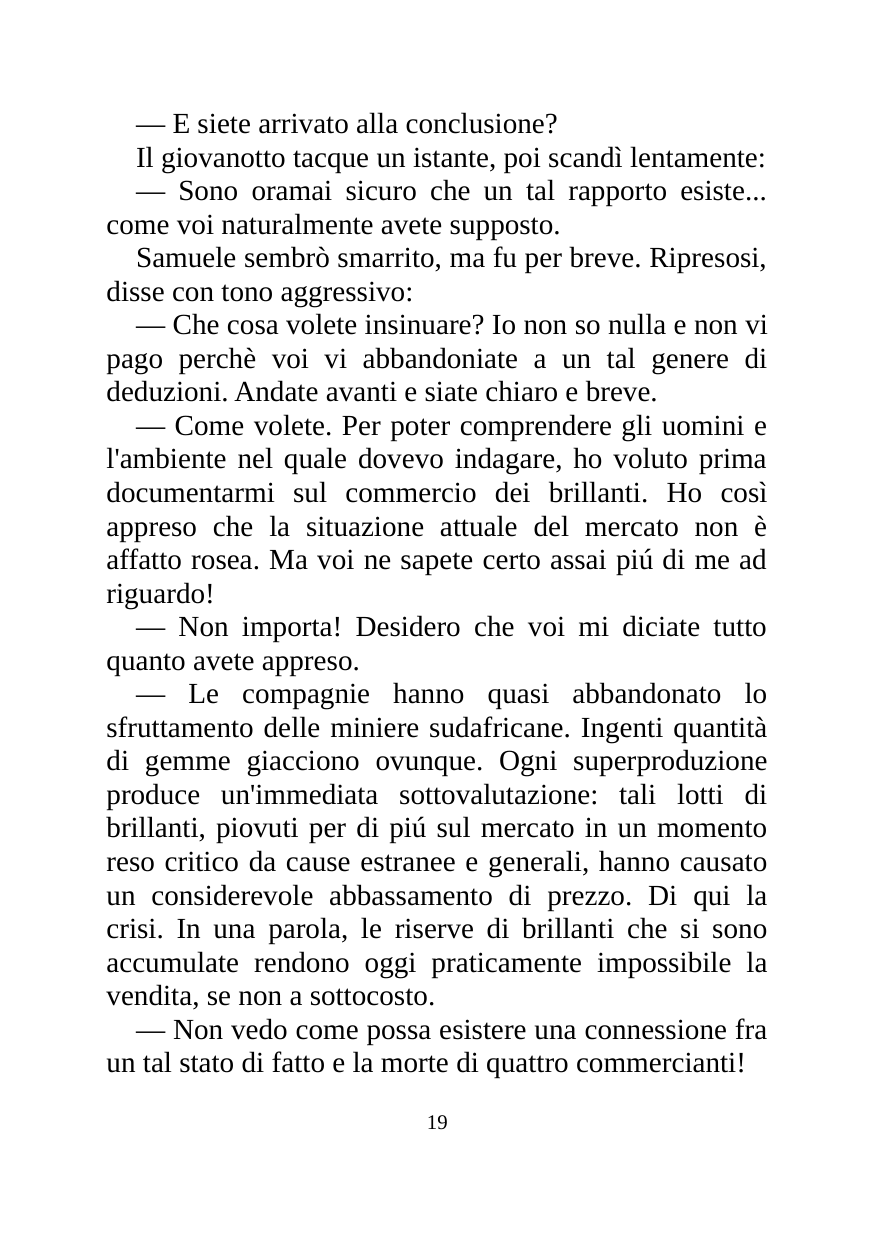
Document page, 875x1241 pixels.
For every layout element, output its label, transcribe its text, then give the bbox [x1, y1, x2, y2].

text — Che cosa volete insinuare? Io non so nulla e non vi pago perchè voi vi abbandoniate a un tal genere di deduzioni. Andate avanti e siate chiaro e breve. [106, 307, 768, 408]
text — Sono oramai sicuro che un tal rapporto esiste... come voi naturalmente avete supposto. [106, 173, 768, 240]
text — Le compagnie hanno quasi abbandonato lo sfruttamento delle miniere sudafricane. Ingenti quantità di gemme giacciono ovunque. Ogni superproduzione produce un'immediata sottovalutazione: tali lotti di brillanti, piovuti per di piú sul mercato in un momento reso critico da cause estranee e generali, hanno causato un considerevole abbassamento di prezzo. Di qui la crisi. In una parola, le riserve di brillanti che si sono accumulate rendono oggi praticamente impossibile la vendita, se non a sottocosto. [106, 676, 768, 1012]
text Il giovanotto tacque un istante, poi scandì lentamente: [106, 140, 768, 173]
text — Non vedo come possa esistere una connessione fra un tal stato di fatto e la morte di quattro commercianti! [106, 1012, 768, 1079]
text Samuele sembrò smarrito, ma fu per breve. Ripresosi, disse con tono aggressivo: [106, 240, 768, 307]
text — Non importa! Desidero che voi mi diciate tutto quanto avete appreso. [106, 609, 768, 676]
text — E siete arrivato alla conclusione? [106, 106, 768, 140]
text — Come volete. Per poter comprendere gli uomini e l'ambiente nel quale dovevo indagare, ho voluto prima documentarmi sul commercio dei brillanti. Ho così appreso che la situazione attuale del mercato non è affatto rosea. Ma voi ne sapete certo assai piú di me ad riguardo! [106, 408, 768, 609]
